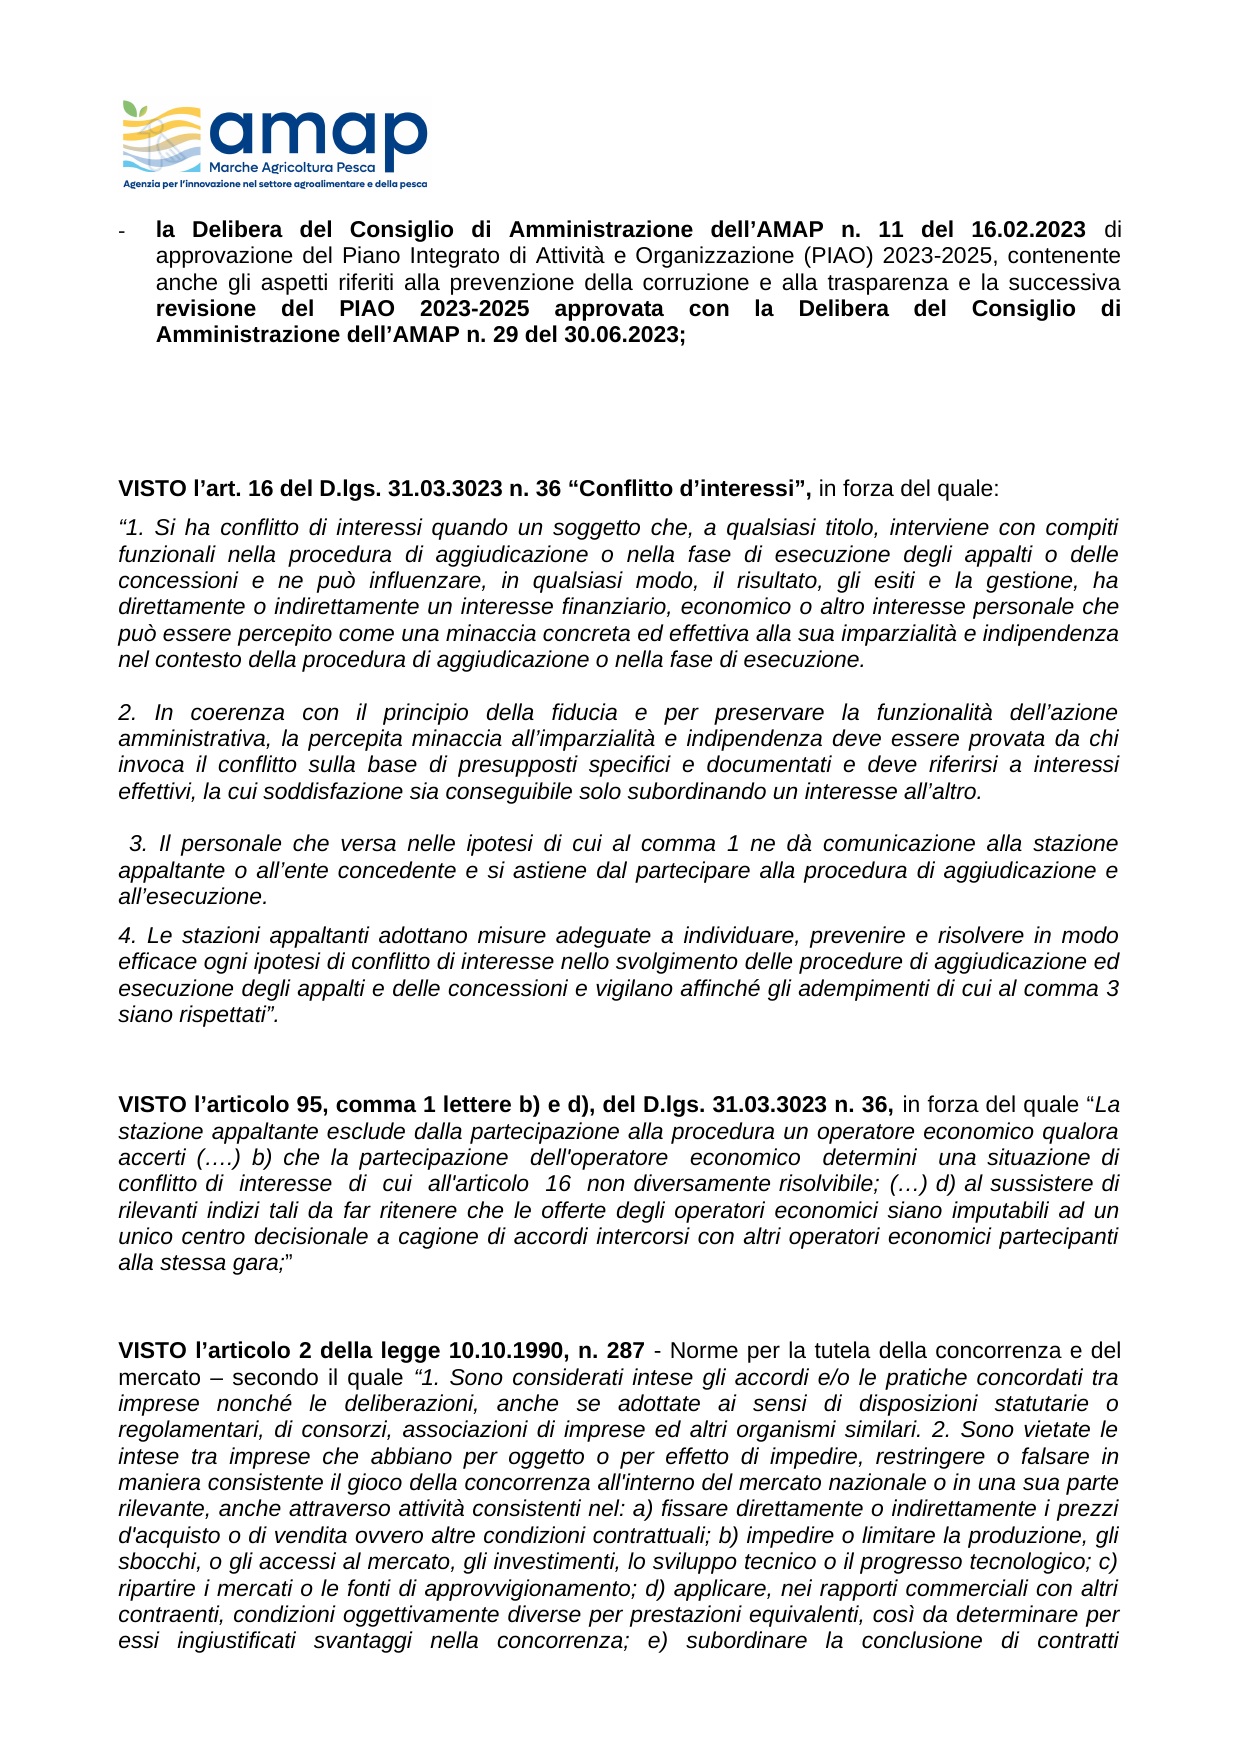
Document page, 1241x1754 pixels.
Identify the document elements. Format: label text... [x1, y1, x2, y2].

text 2. In coerenza con il principio della fiducia e per preservare la funzionalità dell’azione amministrativa, la percepita minaccia all’imparzialità e indipendenza deve essere provata da chi invoca il conflitto sulla base di presupposti specifici e documentati e deve riferirsi a interessi effettivi, la cui soddisfazione sia conseguibile solo subordinando un interesse all’altro. [118, 699, 1122, 804]
text VISTO l’art. 16 del D.lgs. 31.03.3023 n. 36 “Conflitto d’interessi”, in forza del quale: [118, 475, 1122, 502]
text “1. Si ha conflitto di interessi quando un soggetto che, a qualsiasi titolo, interviene con compiti funzionali nella procedura di aggiudicazione o nella fase di esecuzione degli appalti o delle concessioni e ne può influenzare, in qualsiasi modo, il risultato, gli esiti e la gestione, ha direttamente o indirettamente un interesse finanziario, economico o altro interesse personale che può essere percepito come una minaccia concreta ed effettiva alla sua imparzialità e indipendenza nel contesto della procedura di aggiudicazione o nella fase di esecuzione. [118, 514, 1122, 672]
text VISTO l’articolo 2 della legge 10.10.1990, n. 287 - Norme per la tutela della concorrenza e del mercato – secondo il quale “1. Sono considerati intese gli accordi e/o le pratiche concordati tra imprese nonché le deliberazioni, anche se adottate ai sensi di disposizioni statutarie o regolamentari, di consorzi, associazioni di imprese ed altri organismi similari. 2. Sono vietate le intese tra imprese che abbiano per oggetto o per effetto di impedire, restringere o falsare in maniera consistente il gioco della concorrenza all'interno del mercato nazionale o in una sua parte rilevante, anche attraverso attività consistenti nel: a) fissare direttamente o indirettamente i prezzi d'acquisto o di vendita ovvero altre condizioni contrattuali; b) impedire o limitare la produzione, gli sbocchi, o gli accessi al mercato, gli investimenti, lo sviluppo tecnico o il progresso tecnologico; c) ripartire i mercati o le fonti di approvvigionamento; d) applicare, nei rapporti commerciali con altri contraenti, condizioni oggettivamente diverse per prestazioni equivalenti, così da determinare per essi ingiustificati svantaggi nella concorrenza; e) subordinare la conclusione di contratti [118, 1337, 1122, 1653]
list la Delibera del Consiglio di Amministrazione dell’AMAP n. 11 del 16.02.2023 di approvazione del Piano Integrato di Attività e Organizzazione (PIAO) 2023-2025, contenente anche gli aspetti riferiti alla prevenzione della corruzione e alla trasparenza e la successiva revisione del PIAO 2023-2025 approvata con la Delibera del Consiglio di Amministrazione dell’AMAP n. 29 del 30.06.2023; [118, 216, 1122, 348]
text 3. Il personale che versa nelle ipotesi di cui al comma 1 ne dà comunicazione alla stazione appaltante o all’ente concedente e si astiene dal partecipare alla procedura di aggiudicazione e all’esecuzione. [118, 830, 1122, 909]
text VISTO l’articolo 95, comma 1 lettere b) e d), del D.lgs. 31.03.3023 n. 36, in forza del quale “La stazione appaltante esclude dalla partecipazione alla procedura un operatore economico qualora accerti (….) b) che la partecipazione dell'operatore economico determini una situazione di conflitto di interesse di cui all'articolo 16 non diversamente risolvibile; (…) d) al sussistere di rilevanti indizi tali da far ritenere che le offerte degli operatori economici siano imputabili ad un unico centro decisionale a cagione di accordi intercorsi con altri operatori economici partecipanti alla stessa gara;” [118, 1091, 1122, 1276]
text 4. Le stazioni appaltanti adottano misure adeguate a individuare, prevenire e risolvere in modo efficace ogni ipotesi di conflitto di interesse nello svolgimento delle procedure di aggiudicazione ed esecuzione degli appalti e delle concessioni e vigilano affinché gli adempimenti di cui al comma 3 siano rispettati”. [118, 922, 1122, 1027]
